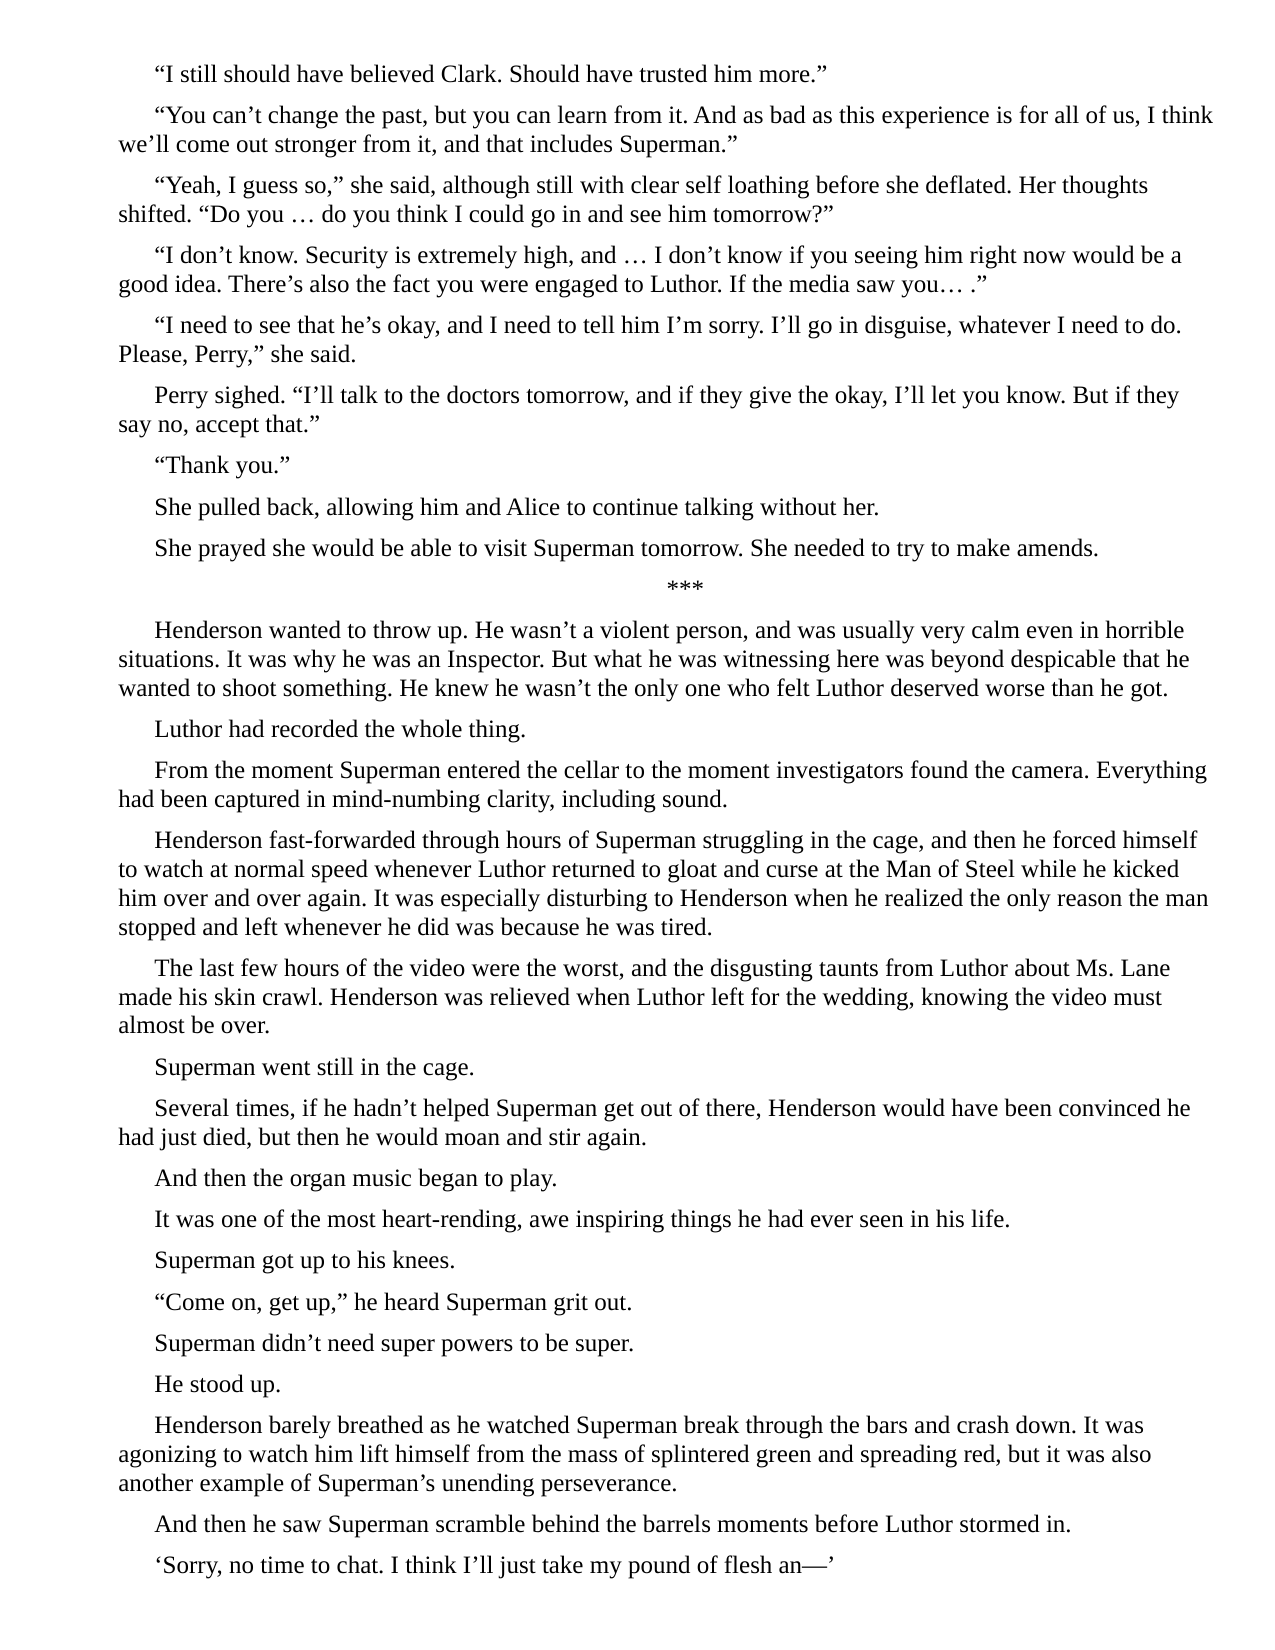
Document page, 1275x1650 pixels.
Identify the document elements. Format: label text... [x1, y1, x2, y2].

text The last few hours of the video were the worst, and the disgusting taunts from Luthor about Ms. Lane made his skin crawl. Henderson was relieved when Luthor left for the wedding, knowing the video must almost be over. [118, 953, 1216, 1039]
text And then he saw Superman scramble behind the barrels moments before Luthor stormed in. [118, 1509, 1216, 1538]
text Several times, if he hadn’t helped Superman get out of there, Henderson would have been convinced he had just died, but then he would moan and stir again. [118, 1093, 1216, 1150]
text “Come on, get up,” he heard Superman grit out. [118, 1287, 1216, 1315]
text *** [118, 574, 1216, 603]
text “I don’t know. Security is extremely high, and … I don’t know if you seeing him right now would be a good idea. There’s also the fact you were engaged to Luthor. If the media saw you… .” [118, 240, 1216, 298]
text Superman got up to his knees. [118, 1245, 1216, 1274]
text “I need to see that he’s okay, and I need to tell him I’m sorry. I’ll go in disguise, whatever I need to do. Please, Perry,” she said. [118, 310, 1216, 368]
text He stood up. [118, 1369, 1216, 1398]
text Superman didn’t need super powers to be super. [118, 1328, 1216, 1357]
text “You can’t change the past, but you can learn from it. And as bad as this experience is for all of us, I think we’ll come out stronger from it, and that includes Superman.” [118, 100, 1216, 158]
text “I still should have believed Clark. Should have trusted him more.” [118, 59, 1216, 88]
text Henderson barely breathed as he watched Superman break through the bars and crash down. It was agonizing to watch him lift himself from the mass of splintered green and spreading red, but it was also another example of Superman’s unending perseverance. [118, 1410, 1216, 1497]
text “Thank you.” [118, 450, 1216, 479]
text Henderson wanted to throw up. He wasn’t a violent person, and was usually very calm even in horrible situations. It was why he was an Inspector. But what he was witnessing here was beyond despicable that he wanted to shoot something. He knew he wasn’t the only one who felt Luthor deserved worse than he got. [118, 615, 1216, 702]
text From the moment Superman entered the cellar to the moment investigators found the camera. Everything had been captured in mind-numbing clarity, including sound. [118, 755, 1216, 813]
text Luthor had recorded the whole thing. [118, 714, 1216, 743]
text Perry sighed. “I’ll talk to the doctors tomorrow, and if they give the okay, I’ll let you know. But if they say no, accept that.” [118, 380, 1216, 438]
text She prayed she would be able to visit Superman tomorrow. She needed to try to make amends. [118, 533, 1216, 562]
text ‘Sorry, no time to chat. I think I’ll just take my pound of flesh an—’ [118, 1550, 1216, 1579]
text And then the organ music began to play. [118, 1163, 1216, 1192]
text Henderson fast-forwarded through hours of Superman struggling in the cage, and then he forced himself to watch at normal speed whenever Luthor returned to gloat and curse at the Man of Steel while he kicked him over and over again. It was especially disturbing to Henderson when he realized the only reason the man stopped and left whenever he did was because he was tired. [118, 825, 1216, 940]
text “Yeah, I guess so,” she said, although still with clear self loathing before she deflated. Her thoughts shifted. “Do you … do you think I could go in and see him tomorrow?” [118, 170, 1216, 228]
text She pulled back, allowing him and Alice to continue talking without her. [118, 492, 1216, 520]
text It was one of the most heart-rending, awe inspiring things he had ever seen in his life. [118, 1204, 1216, 1233]
text Superman went still in the cage. [118, 1052, 1216, 1080]
